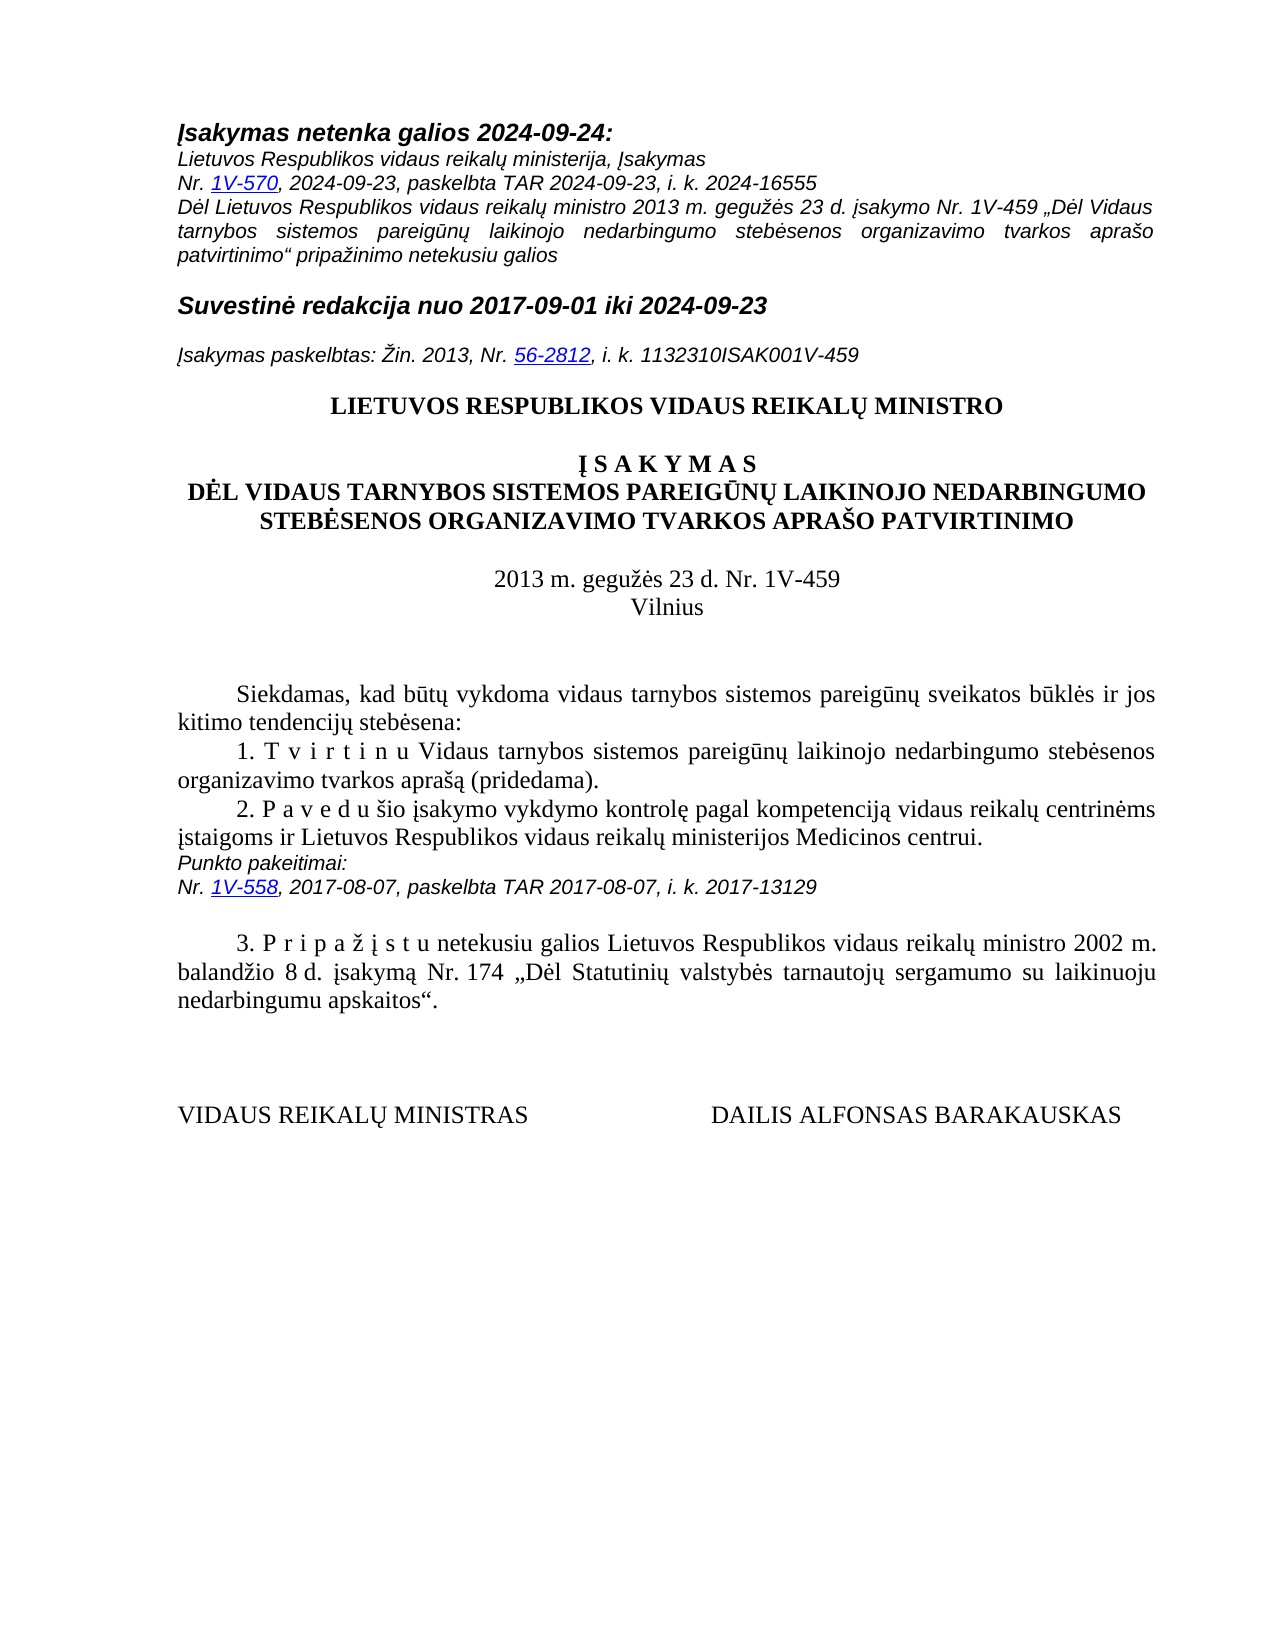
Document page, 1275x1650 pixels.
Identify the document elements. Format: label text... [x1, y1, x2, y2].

text 1. T v i r t i n u Vidaus tarnybos sistemos pareigūnų laikinojo nedarbingumo stebėsenos organizavimo tvarkos aprašą (pridedama). [177, 736, 1157, 794]
text DĖL VIDAUS TARNYBOS SISTEMOS PAREIGŪNŲ LAIKINOJO NEDARBINGUMO STEBĖSENOS ORGANIZAVIMO TVARKOS APRAŠO PATVIRTINIMO [177, 477, 1157, 535]
text Įsakymas paskelbtas: Žin. 2013, Nr. 56-2812, i. k. 1132310ISAK001V-459 [177, 343, 1157, 367]
text Įsakymas netenka galios 2024-09-24: [177, 118, 1157, 147]
text Dėl Lietuvos Respublikos vidaus reikalų ministro 2013 m. gegužės 23 d. įsakymo Nr. 1V-459 „Dėl Vidaus tarnybos sistemos pareigūnų laikinojo nedarbingumo stebėsenos organizavimo tvarkos aprašo patvirtinimo“ pripažinimo netekusiu galios [177, 195, 1157, 267]
text Į S A K Y M A S [177, 449, 1157, 477]
text Vidaus reikalų ministras Dailis Alfonsas Barakauskas [177, 1100, 1157, 1129]
text Nr. 1V-558, 2017-08-07, paskelbta TAR 2017-08-07, i. k. 2017-13129 [177, 875, 1157, 899]
text Siekdamas, kad būtų vykdoma vidaus tarnybos sistemos pareigūnų sveikatos būklės ir jos kitimo tendencijų stebėsena: [177, 679, 1157, 736]
text 3. P r i p a ž į s t u netekusiu galios Lietuvos Respublikos vidaus reikalų ministro 2002 m. balandžio 8 d. įsakymą Nr. 174 „Dėl Statutinių valstybės tarnautojų sergamumo su laikinuoju nedarbingumu apskaitos“. [177, 928, 1157, 1014]
text Nr. 1V-570, 2024-09-23, paskelbta TAR 2024-09-23, i. k. 2024-16555 [177, 171, 1157, 195]
text LIETUVOS RESPUBLIKOS VIDAUS REIKALŲ MINISTRO [177, 391, 1157, 420]
text 2. P a v e d u šio įsakymo vykdymo kontrolę pagal kompetenciją vidaus reikalų centrinėms įstaigoms ir Lietuvos Respublikos vidaus reikalų ministerijos Medicinos centrui. [177, 794, 1157, 851]
text Vilnius [177, 592, 1157, 621]
text Suvestinė redakcija nuo 2017-09-01 iki 2024-09-23 [177, 291, 1157, 319]
text Punkto pakeitimai: [177, 851, 1157, 875]
text Lietuvos Respublikos vidaus reikalų ministerija, Įsakymas [177, 147, 1157, 171]
text 2013 m. gegužės 23 d. Nr. 1V-459 [177, 564, 1157, 592]
